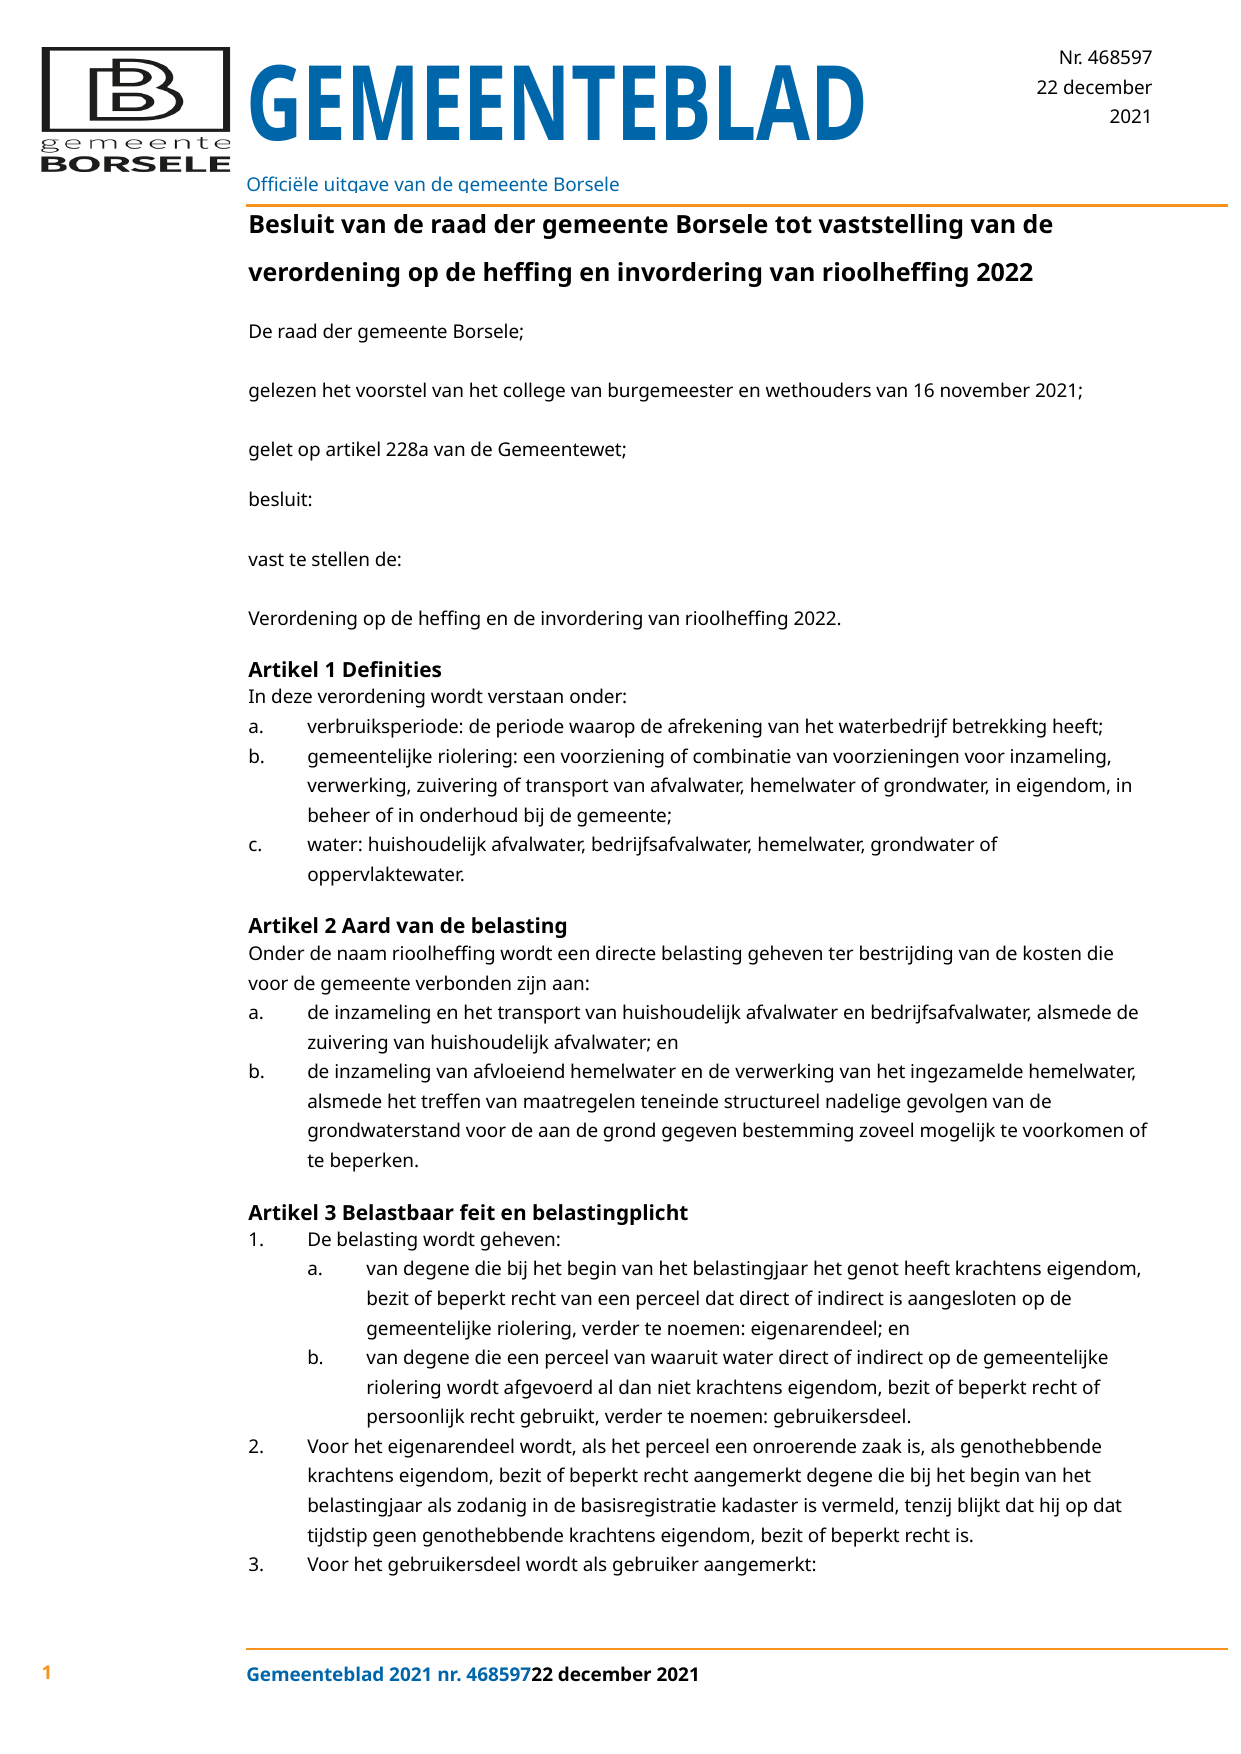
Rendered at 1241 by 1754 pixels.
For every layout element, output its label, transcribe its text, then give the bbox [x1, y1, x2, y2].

list de inzameling en het transport van huishoudelijk afvalwater en bedrijfsafvalwater, alsmede de zuivering van huishoudelijk afvalwater; en [248, 999, 1152, 1054]
list water: huishoudelijk afvalwater, bedrijfsafvalwater, hemelwater, grondwater of oppervlaktewater. [248, 832, 1152, 887]
text besluit: [248, 487, 1152, 512]
text Artikel 1 Definities [248, 655, 1152, 684]
list van degene die een perceel van waaruit water direct of indirect op de gemeentelijke riolering wordt afgevoerd al dan niet krachtens eigendom, bezit of beperkt recht of persoonlijk recht gebruikt, verder te noemen: gebruikersdeel. [307, 1344, 1152, 1429]
text Verordening op de heffing en de invordering van rioolheffing 2022. [248, 605, 1152, 631]
text Besluit van de raad der gemeente Borsele tot vaststelling van de verordening op de heffing en invordering van rioolheffing 2022 [248, 207, 1152, 288]
text Onder de naam rioolheffing wordt een directe belasting geheven ter bestrijding van de kosten die voor de gemeente verbonden zijn aan: [248, 940, 1152, 995]
text Artikel 2 Aard van de belasting [248, 912, 1152, 940]
list verbruiksperiode: de periode waarop de afrekening van het waterbedrijf betrekking heeft; [248, 713, 1152, 739]
text gelezen het voorstel van het college van burgemeester en wethouders van 16 november 2021; [248, 377, 1152, 403]
list de inzameling van afvloeiend hemelwater en de verwerking van het ingezamelde hemelwater, alsmede het treffen van maatregelen teneinde structureel nadelige gevolgen van de grondwaterstand voor de aan de grond gegeven bestemming zoveel mogelijk te voorkomen of te beperken. [248, 1058, 1152, 1173]
list Voor het gebruikersdeel wordt als gebruiker aangemerkt: [248, 1551, 1152, 1577]
picture [41, 47, 231, 172]
text vast te stellen de: [248, 546, 1152, 571]
text Artikel 3 Belastbaar feit en belastingplicht [248, 1198, 1152, 1226]
text De raad der gemeente Borsele; [248, 318, 1152, 344]
text gelet op artikel 228a van de Gemeentewet; [248, 436, 1152, 462]
list van degene die bij het begin van het belastingjaar het genot heeft krachtens eigendom, bezit of beperkt recht van een perceel dat direct of indirect is aangesloten op de gemeentelijke riolering, verder te noemen: eigenarendeel; en [307, 1256, 1152, 1341]
list gemeentelijke riolering: een voorziening of combinatie van voorzieningen voor inzameling, verwerking, zuivering of transport van afvalwater, hemelwater of grondwater, in eigendom, in beheer of in onderhoud bij de gemeente; [248, 743, 1152, 828]
text In deze verordening wordt verstaan onder: [248, 684, 1152, 709]
list De belasting wordt geheven: [248, 1226, 1152, 1252]
list Voor het eigenarendeel wordt, als het perceel een onroerende zaak is, als genothebbende krachtens eigendom, bezit of beperkt recht aangemerkt degene die bij het begin van het belastingjaar als zodanig in de basisregistratie kadaster is vermeld, tenzij blijkt dat hij op dat tijdstip geen genothebbende krachtens eigendom, bezit of beperkt recht is. [248, 1433, 1152, 1548]
